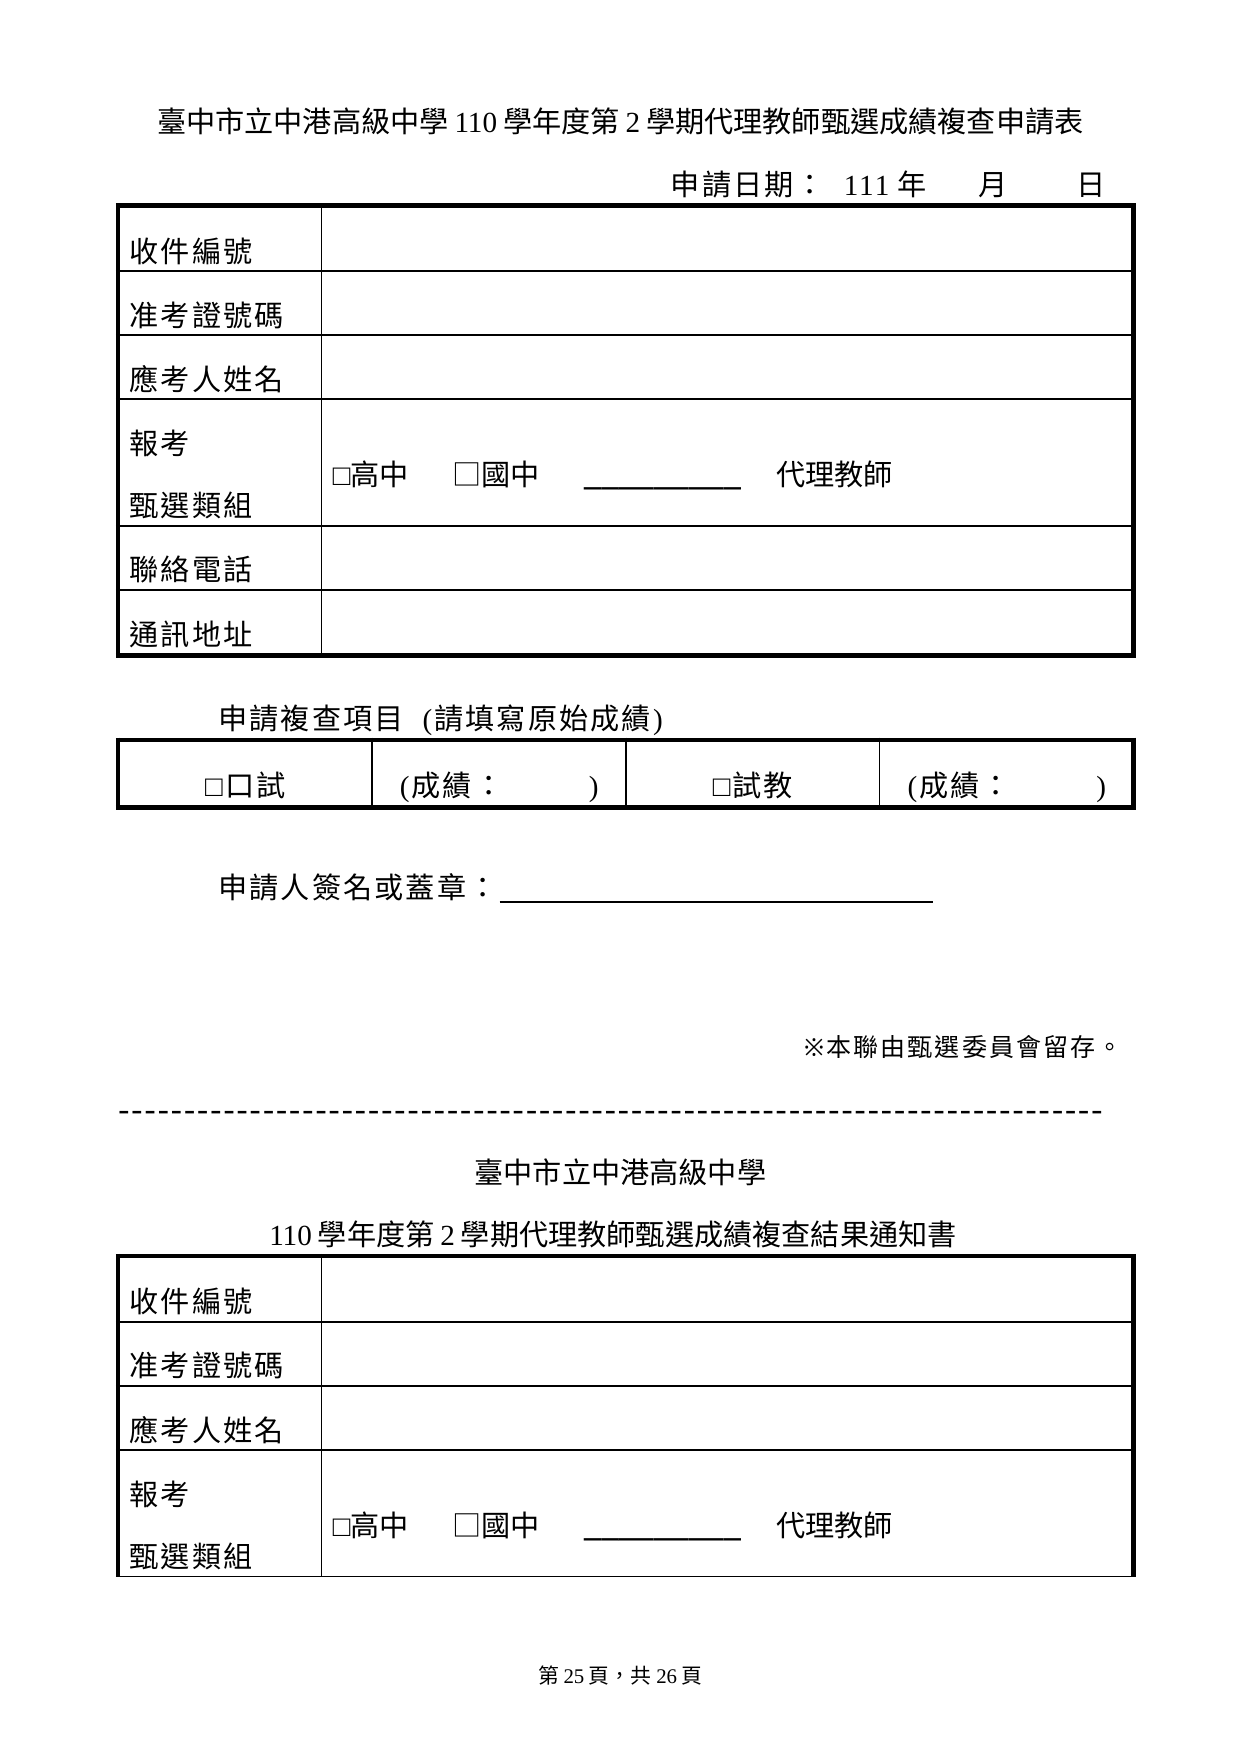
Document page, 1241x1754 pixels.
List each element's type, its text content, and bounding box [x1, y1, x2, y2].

table_header [322, 1258, 1131, 1321]
text 申請人簽名或蓋章： [218, 844, 1122, 907]
table_cell [322, 527, 1131, 589]
text 110學年度第2學期代理教師甄選成績複查結果通知書 [118, 1191, 1122, 1254]
table_header □口試 [120, 742, 371, 805]
table_cell 報考 甄選類組 [120, 1451, 321, 1576]
table_cell 聯絡電話 [120, 527, 321, 589]
table_cell 報考 甄選類組 [120, 400, 321, 525]
table_cell 准考證號碼 [120, 272, 321, 334]
text ※本聯由甄選委員會留存。 [218, 1004, 1122, 1066]
table_header (成績： ) [880, 742, 1131, 805]
table_cell [322, 591, 1131, 653]
table_header □試教 [627, 742, 879, 805]
table_cell 應考人姓名 [120, 336, 321, 398]
text 申請日期： 111年 月 日 [218, 141, 1122, 203]
table_cell □高中 □國中 _________ 代理教師 [322, 400, 1131, 525]
table_cell [322, 1323, 1131, 1385]
table_cell 通訊地址 [120, 591, 321, 653]
table_header 收件編號 [120, 1258, 321, 1321]
table_header (成績： ) [373, 742, 625, 805]
table_header 收件編號 [120, 208, 321, 270]
text 臺中市立中港高級中學110學年度第2學期代理教師甄選成績複查申請表 [118, 78, 1122, 141]
table_cell [322, 336, 1131, 398]
table_cell 准考證號碼 [120, 1323, 321, 1385]
text --------------------------------------------------------------------------- [118, 1066, 1122, 1129]
table_cell [322, 1387, 1131, 1449]
table_header [322, 208, 1131, 270]
text 臺中市立中港高級中學 [118, 1129, 1122, 1191]
text 申請複查項目 (請填寫原始成績) [218, 675, 1122, 737]
table_cell □高中 □國中 _________ 代理教師 [322, 1451, 1131, 1576]
table_cell [322, 272, 1131, 334]
table_cell 應考人姓名 [120, 1387, 321, 1449]
